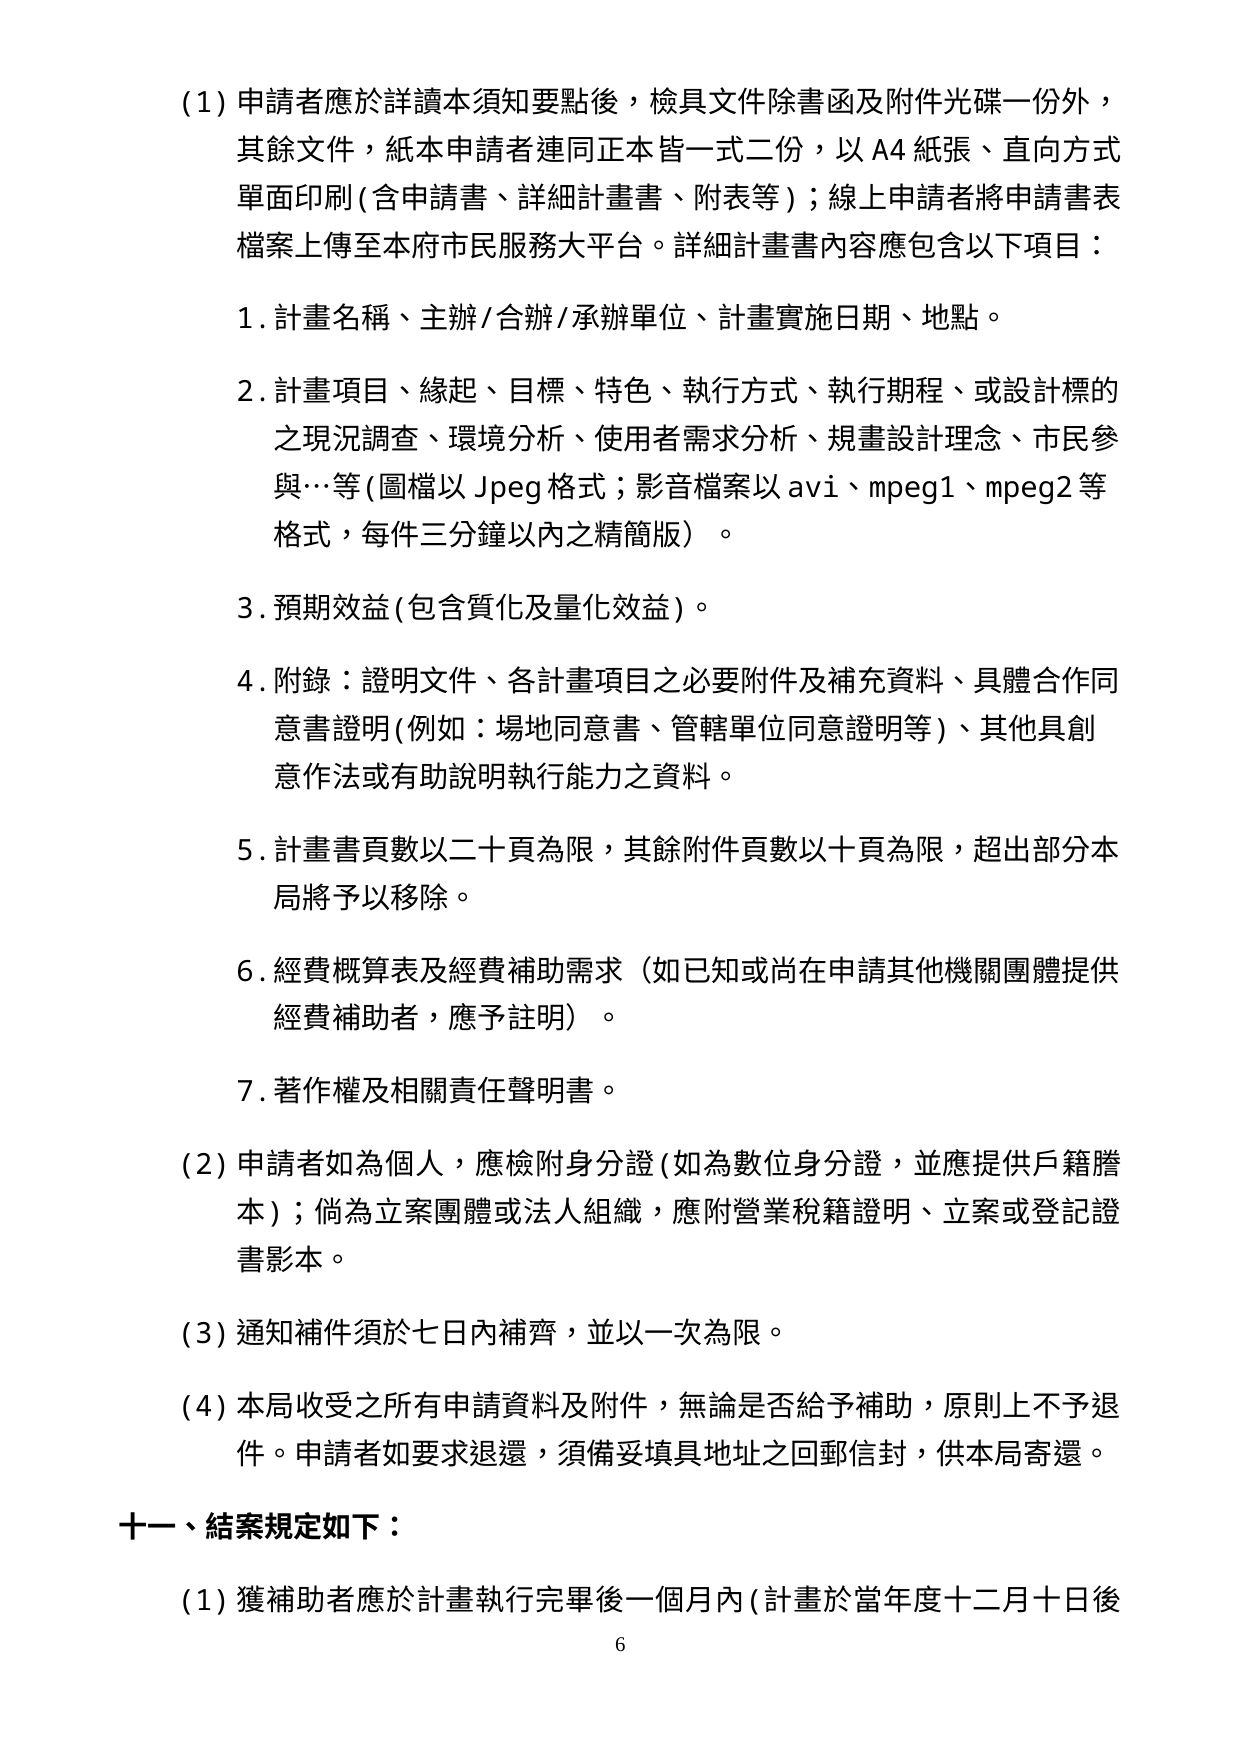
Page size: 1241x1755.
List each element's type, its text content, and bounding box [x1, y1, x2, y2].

list 通知補件須於七日內補齊，並以一次為限。 [177, 1305, 1122, 1353]
list 申請者如為個人，應檢附身分證(如為數位身分證，並應提供戶籍謄本)；倘為立案團體或法人組織，應附營業稅籍證明、立案或登記證書影本。 [177, 1136, 1122, 1280]
list 獲補助者應於計畫執行完畢後一個月內(計畫於當年度十二月十日後執行完畢者須於隔年一月十日前)，送成果資料二份(正本影本各一份)接受補助部份收支明細表及本局指定之資料至局辦理結案及核銷，並作為考核之重要參考；接受補助計畫如有餘款，應按補(捐)助比例辦理繳庫。 [177, 1572, 1122, 1620]
list 本局收受之所有申請資料及附件，無論是否給予補助，原則上不予退件。申請者如要求退還，須備妥填具地址之回郵信封，供本局寄還。 [177, 1378, 1122, 1474]
list 附錄：證明文件、各計畫項目之必要附件及補充資料、具體合作同意書證明(例如：場地同意書、管轄單位同意證明等)、其他具創意作法或有助說明執行能力之資料。 [236, 653, 1122, 797]
list 計畫項目、緣起、目標、特色、執行方式、執行期程、或設計標的之現況調查、環境分析、使用者需求分析、規畫設計理念、市民參與…等(圖檔以Jpeg格式；影音檔案以avi、mpeg1、mpeg2等格式，每件三分鐘以內之精簡版）。 [236, 363, 1122, 555]
list 申請者應於詳讀本須知要點後，檢具文件除書函及附件光碟一份外，其餘文件，紙本申請者連同正本皆一式二份，以A4紙張、直向方式單面印刷(含申請書、詳細計畫書、附表等)；線上申請者將申請書表檔案上傳至本府市民服務大平台。詳細計畫書內容應包含以下項目： [177, 74, 1122, 266]
list 預期效益(包含質化及量化效益)。 [236, 580, 1122, 628]
list 計畫書頁數以二十頁為限，其餘附件頁數以十頁為限，超出部分本局將予以移除。 [236, 822, 1122, 918]
text 十一、結案規定如下： [118, 1499, 1122, 1547]
list 著作權及相關責任聲明書。 [236, 1063, 1122, 1111]
list 計畫名稱、主辦/合辦/承辦單位、計畫實施日期、地點。 [236, 291, 1122, 338]
list 經費概算表及經費補助需求（如已知或尚在申請其他機關團體提供經費補助者，應予註明）。 [236, 943, 1122, 1038]
